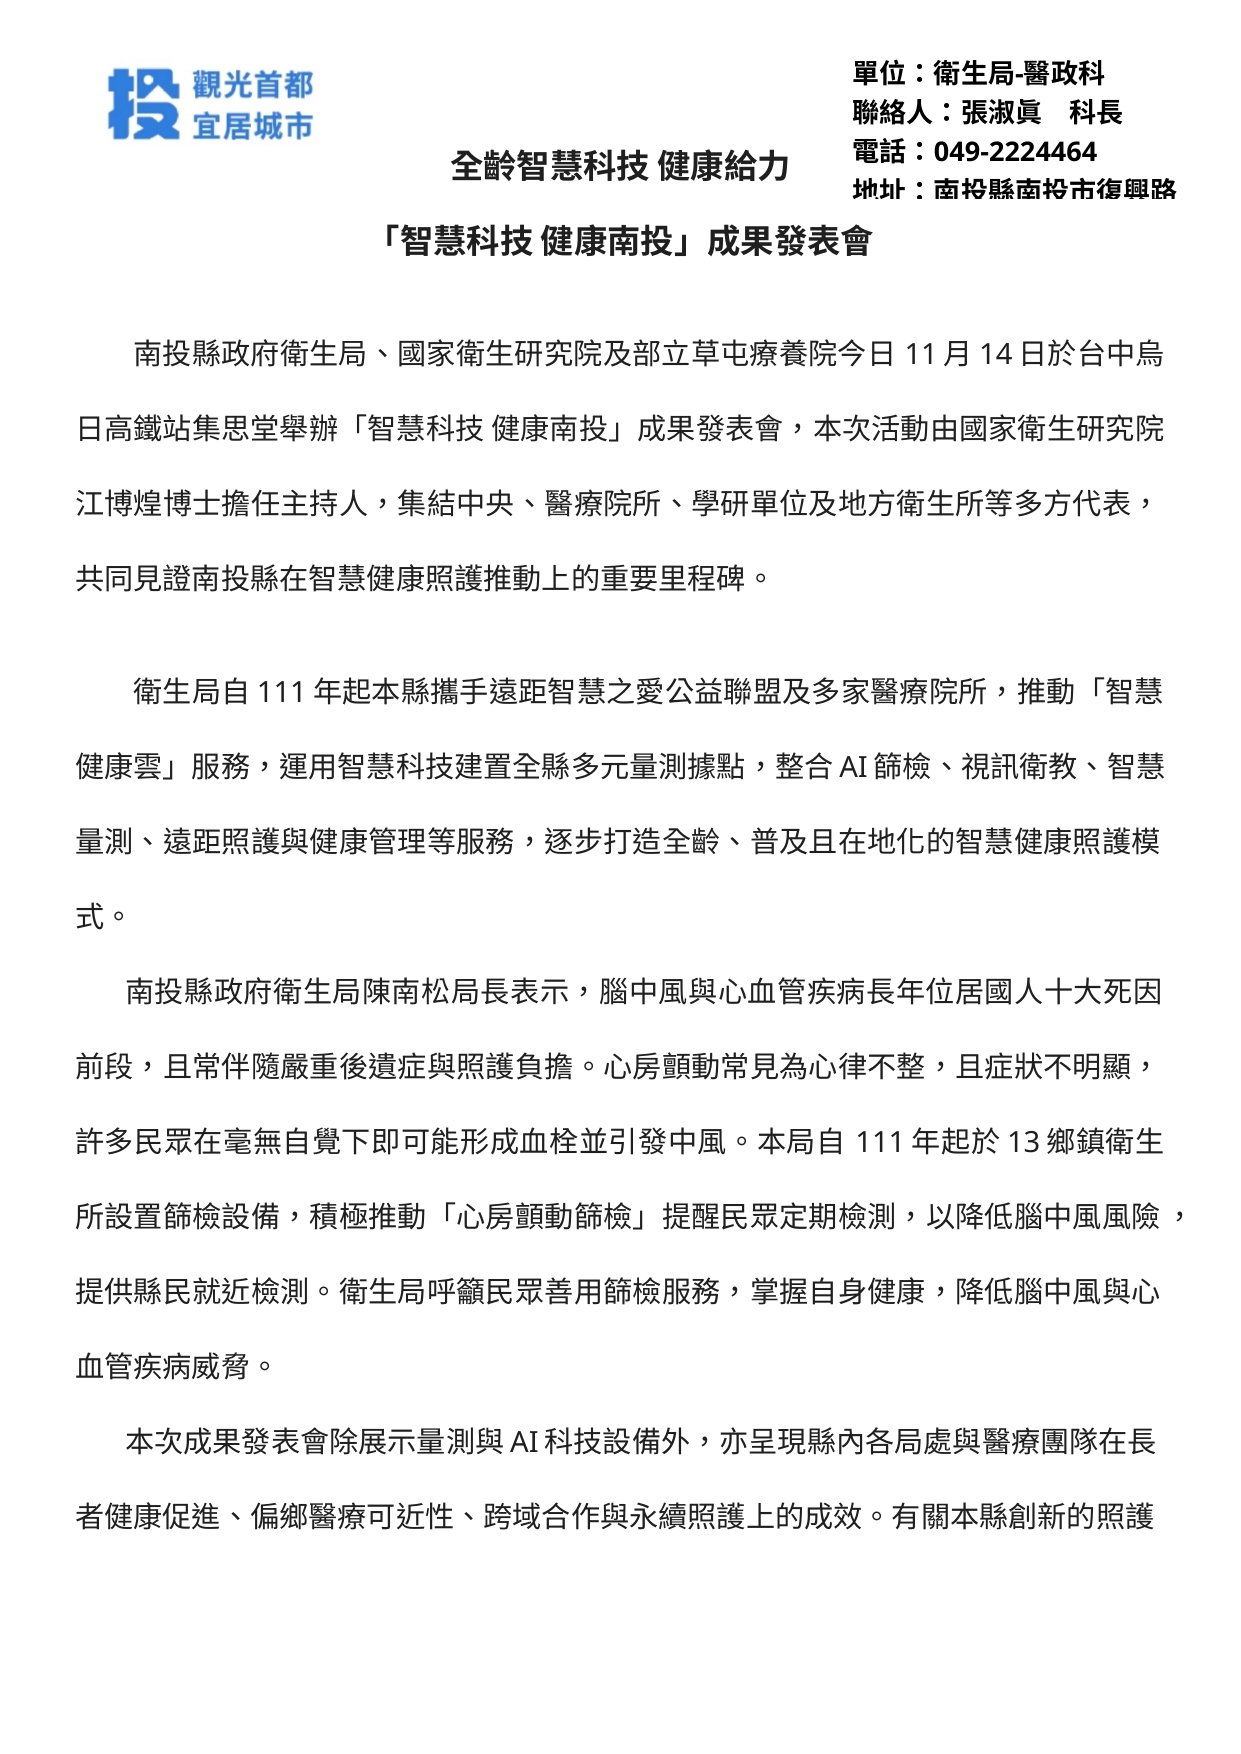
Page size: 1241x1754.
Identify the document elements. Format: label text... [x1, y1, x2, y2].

text 全齡智慧科技 健康給力 [75, 127, 1165, 202]
text 南投縣政府衛生局、國家衛生研究院及部立草屯療養院今日11月14日於台中烏日高鐵站集思堂舉辦「智慧科技 健康南投」成果發表會，本次活動由國家衛生研究院江博煌博士擔任主持人，集結中央、醫療院所、學研單位及地方衛生所等多方代表，共同見證南投縣在智慧健康照護推動上的重要里程碑。 [75, 314, 1165, 614]
text 本次成果發表會除展示量測與AI科技設備外，亦呈現縣內各局處與醫療團隊在長者健康促進、偏鄉醫療可近性、跨域合作與永續照護上的成效。有關本縣創新的照護 [75, 1402, 1165, 1552]
text 地址：南投縣南投市復興路6號 [852, 170, 1197, 199]
text 「智慧科技 健康南投」成果發表會 [75, 202, 1165, 277]
picture [75, 47, 395, 164]
text 聯絡人：張淑眞 科長 電話：049-2224464 [852, 91, 1197, 170]
text 衛生局自111年起本縣攜手遠距智慧之愛公益聯盟及多家醫療院所，推動「智慧健康雲」服務，運用智慧科技建置全縣多元量測據點，整合AI篩檢、視訊衛教、智慧量測、遠距照護與健康管理等服務，逐步打造全齡、普及且在地化的智慧健康照護模式。 南投縣政府衛生局陳南松局長表示，腦中風與心血管疾病長年位居國人十大死因前段，且常伴隨嚴重後遺症與照護負擔。心房顫動常見為心律不整，且症狀不明顯，許多民眾在毫無自覺下即可能形成血栓並引發中風。本局自111年起於13鄉鎮衛生所設置篩檢設備，積極推動「心房顫動篩檢」提醒民眾定期檢測，以降低腦中風風險，提供縣民就近檢測。衛生局呼籲民眾善用篩檢服務，掌握自身健康，降低腦中風與心血管疾病威脅。 [75, 652, 1165, 1402]
text 單位：衛生局-醫政科 [852, 52, 1197, 91]
